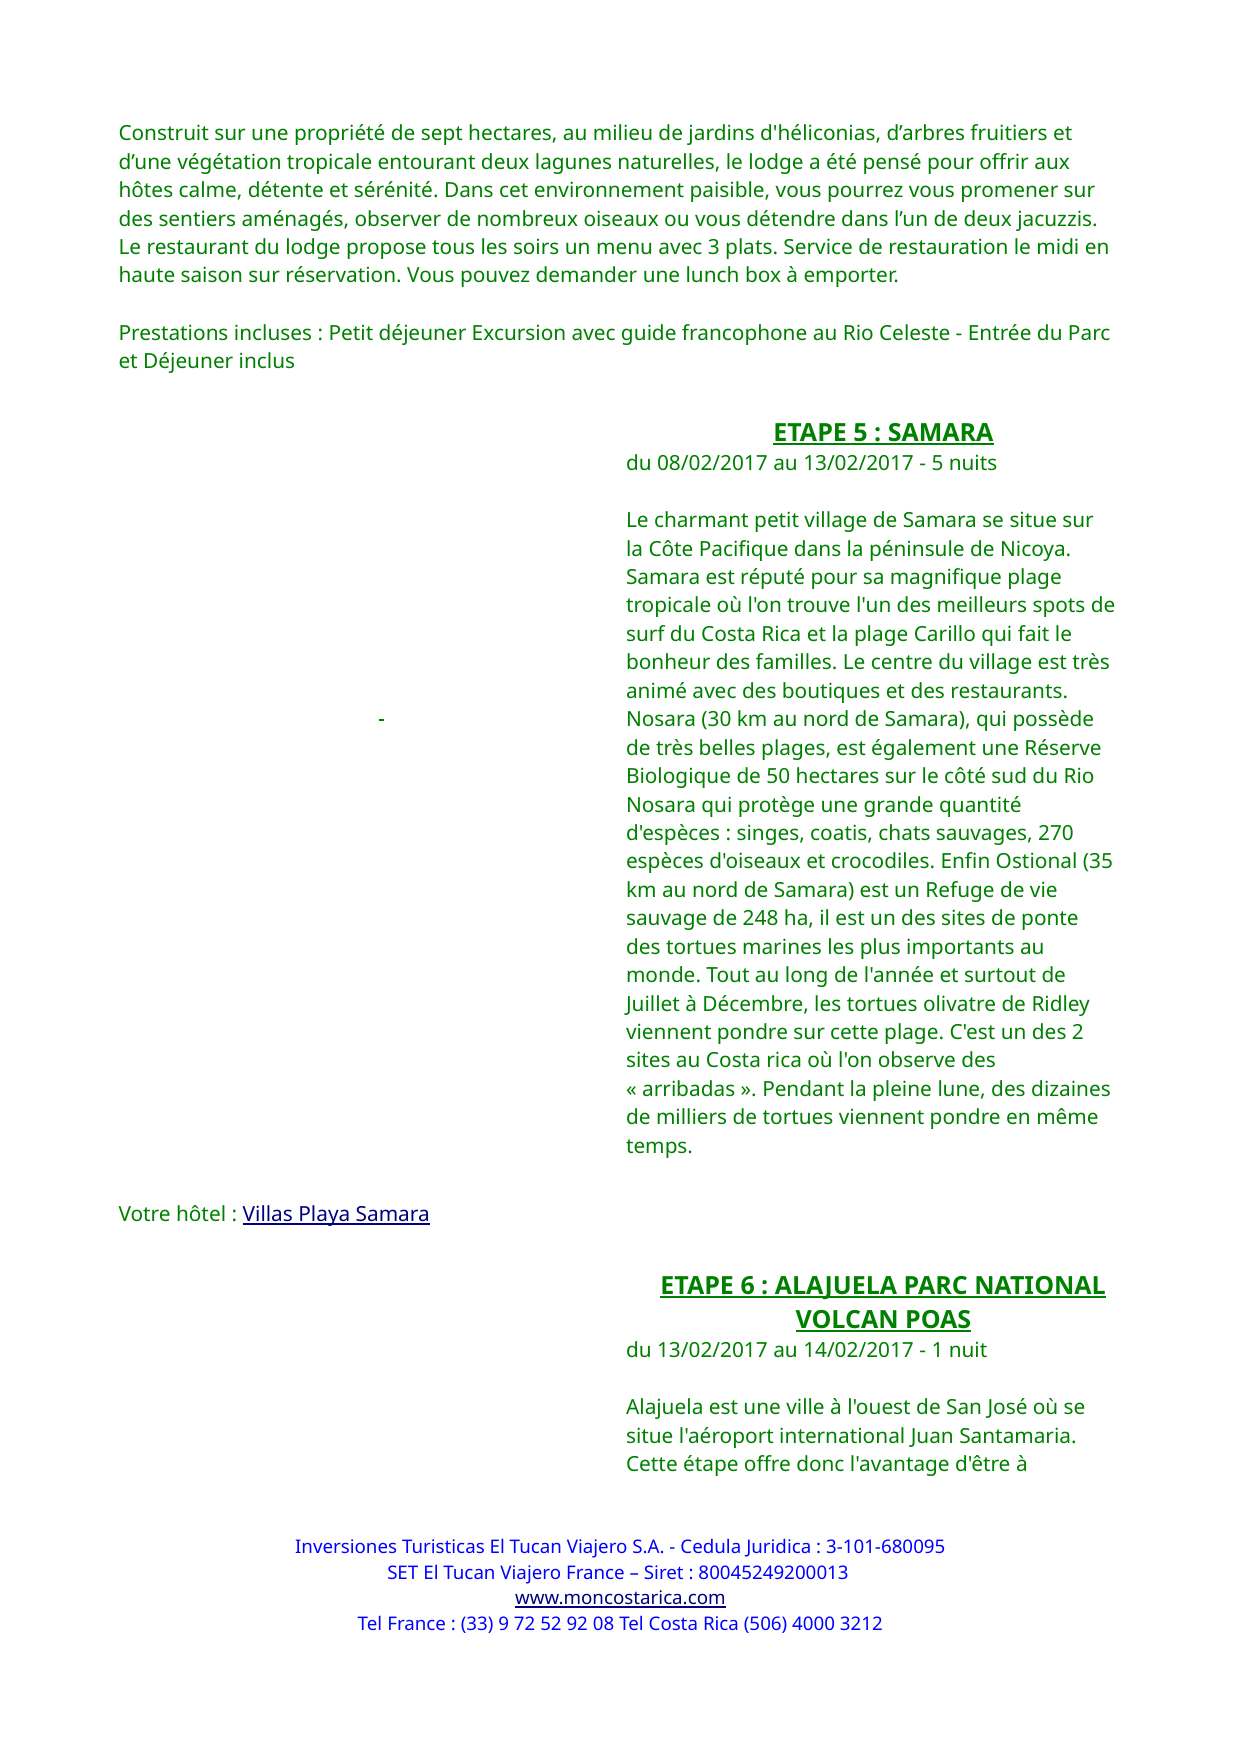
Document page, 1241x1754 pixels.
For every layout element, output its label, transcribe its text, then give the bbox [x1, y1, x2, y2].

table_header ETAPE 6 : ALAJUELA PARC NATIONAL VOLCAN POAS du 13/02/2017 au 14/02/2017 - 1 nuit Alajuela est une ville à l'ouest de San José où se situe l'aéroport international Juan Santamaria. Cette étape offre donc l'avantage d'être à [620, 1262, 1122, 1483]
table_header ETAPE 5 : SAMARA du 08/02/2017 au 13/02/2017 - 5 nuits Le charmant petit village de Samara se situe sur la Côte Pacifique dans la péninsule de Nicoya. Samara est réputé pour sa magnifique plage tropicale où l'on trouve l'un des meilleurs spots de surf du Costa Rica et la plage Carillo qui fait le bonheur des familles. Le centre du village est très animé avec des boutiques et des restaurants. Nosara (30 km au nord de Samara), qui possède de très belles plages, est également une Réserve Biologique de 50 hectares sur le côté sud du Rio Nosara qui protège une grande quantité d'espèces : singes, coatis, chats sauvages, 270 espèces d'oiseaux et crocodiles. Enfin Ostional (35 km au nord de Samara) est un Refuge de vie sauvage de 248 ha, il est un des sites de ponte des tortues marines les plus importants au monde. Tout au long de l'année et surtout de Juillet à Décembre, les tortues olivatre de Ridley viennent pondre sur cette plage. C'est un des 2 sites au Costa rica où l'on observe des « arribadas ». Pendant la pleine lune, des dizaines de milliers de tortues viennent pondre en même temps. [620, 409, 1122, 1165]
text Construit sur une propriété de sept hectares, au milieu de jardins d'héliconias, d’arbres fruitiers et d’une végétation tropicale entourant deux lagunes naturelles, le lodge a été pensé pour offrir aux hôtes calme, détente et sérénité. Dans cet environnement paisible, vous pourrez vous promener sur des sentiers aménagés, observer de nombreux oiseaux ou vous détendre dans l’un de deux jacuzzis. Le restaurant du lodge propose tous les soirs un menu avec 3 plats. Service de restauration le midi en haute saison sur réservation. Vous pouvez demander une lunch box à emporter. [118, 118, 1122, 289]
text Prestations incluses : Petit déjeuner Excursion avec guide francophone au Rio Celeste - Entrée du Parc et Déjeuner inclus [118, 318, 1122, 374]
table_header [118, 409, 620, 1165]
text Votre hôtel : Villas Playa Samara [118, 1199, 1122, 1228]
table_header [118, 1262, 620, 1483]
